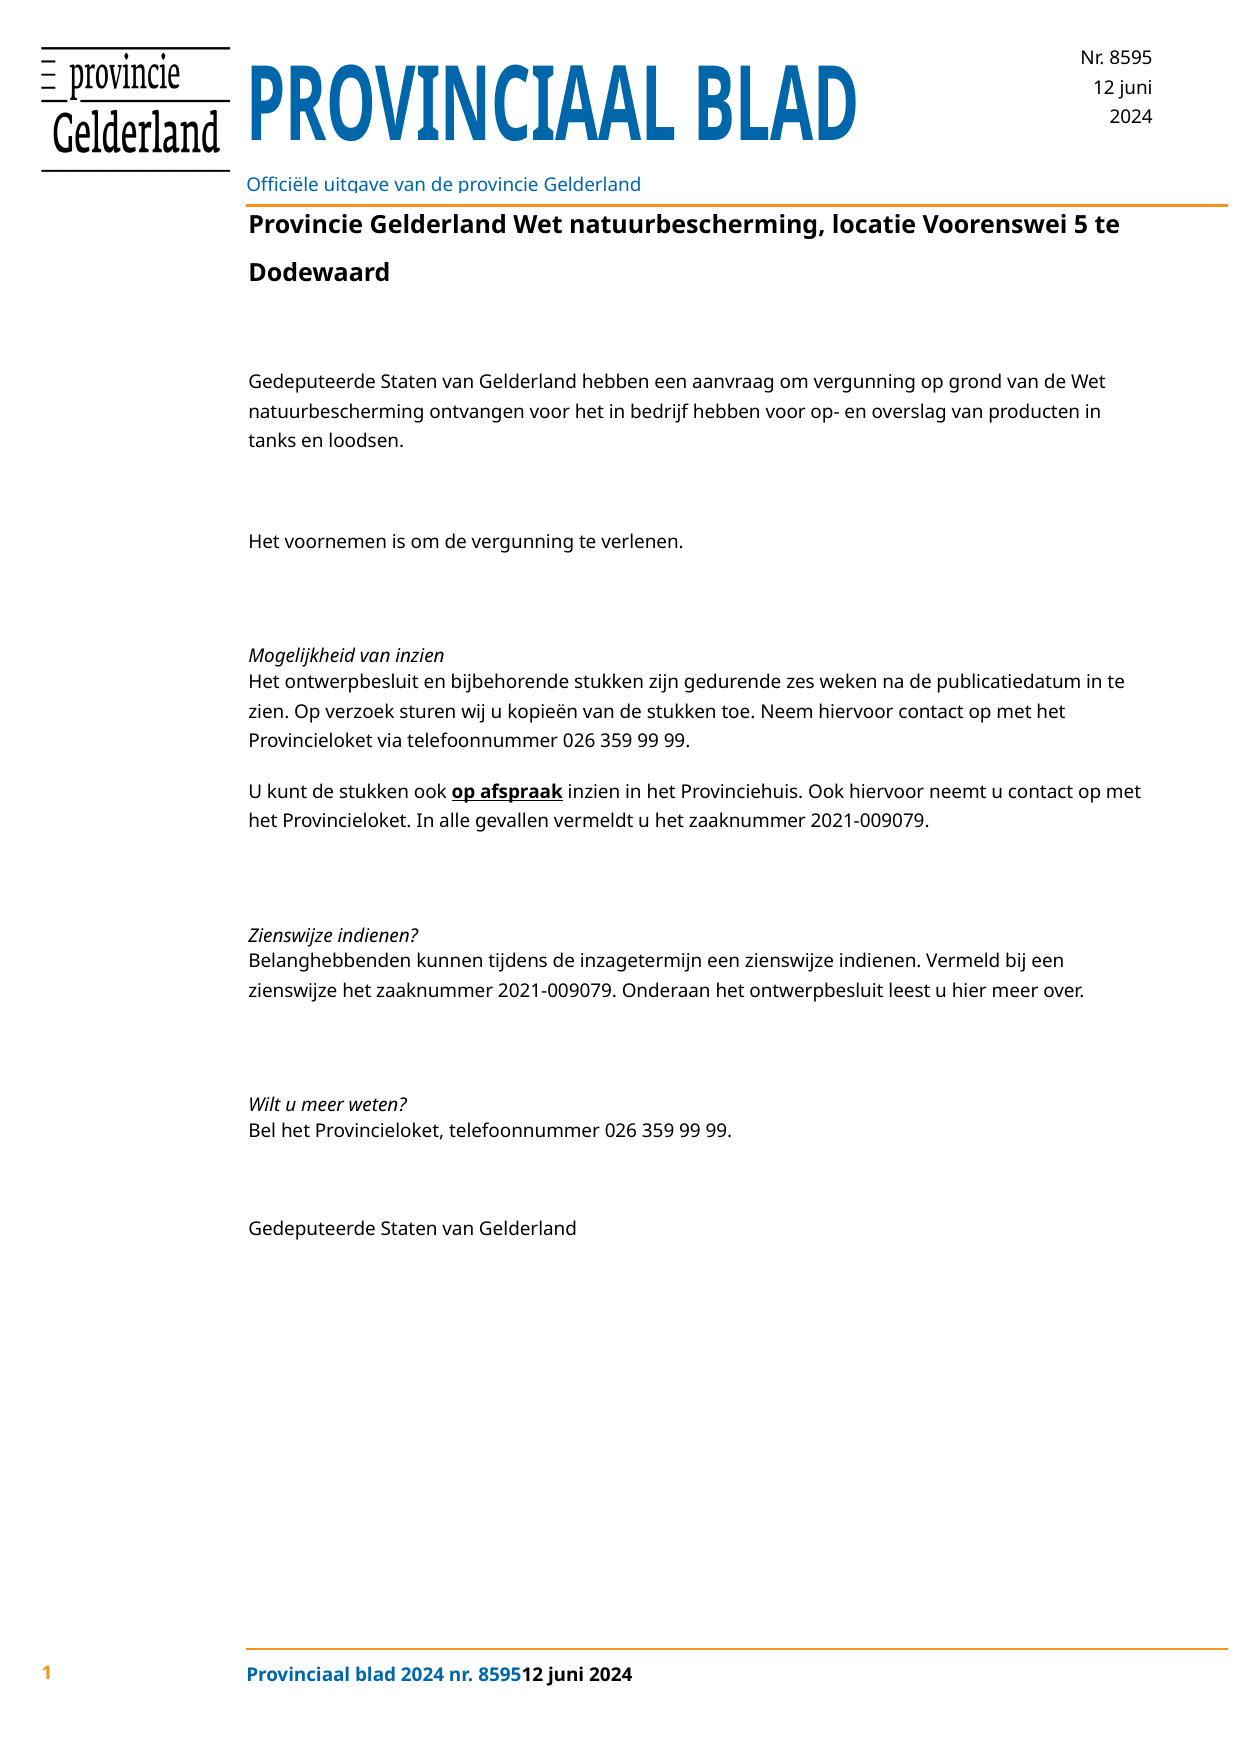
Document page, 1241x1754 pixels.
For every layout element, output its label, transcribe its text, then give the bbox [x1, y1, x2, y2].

text Gedeputeerde Staten van Gelderland [248, 1216, 1152, 1241]
text U kunt de stukken ook op afspraak inzien in het Provinciehuis. Ook hiervoor neemt u contact op met het Provincieloket. In alle gevallen vermeldt u het zaaknummer 2021-009079. [248, 778, 1152, 833]
text Het voornemen is om de vergunning te verlenen. [248, 528, 1152, 554]
text Zienswijze indienen? [248, 922, 1152, 948]
text Wilt u meer weten? [248, 1092, 1152, 1117]
text Bel het Provincieloket, telefoonnummer 026 359 99 99. [248, 1117, 1152, 1143]
picture [41, 47, 231, 172]
text Mogelijkheid van inzien [248, 643, 1152, 668]
text Provincie Gelderland Wet natuurbescherming, locatie Voorenswei 5 te Dodewaard [248, 207, 1152, 288]
text Belanghebbenden kunnen tijdens de inzagetermijn een zienswijze indienen. Vermeld bij een zienswijze het zaaknummer 2021-009079. Onderaan het ontwerpbesluit leest u hier meer over. [248, 948, 1152, 1003]
text Gedeputeerde Staten van Gelderland hebben een aanvraag om vergunning op grond van de Wet natuurbescherming ontvangen voor het in bedrijf hebben voor op- en overslag van producten in tanks en loodsen. [248, 368, 1152, 453]
text Het ontwerpbesluit en bijbehorende stukken zijn gedurende zes weken na de publicatiedatum in te zien. Op verzoek sturen wij u kopieën van de stukken toe. Neem hiervoor contact op met het Provincieloket via telefoonnummer 026 359 99 99. [248, 668, 1152, 753]
